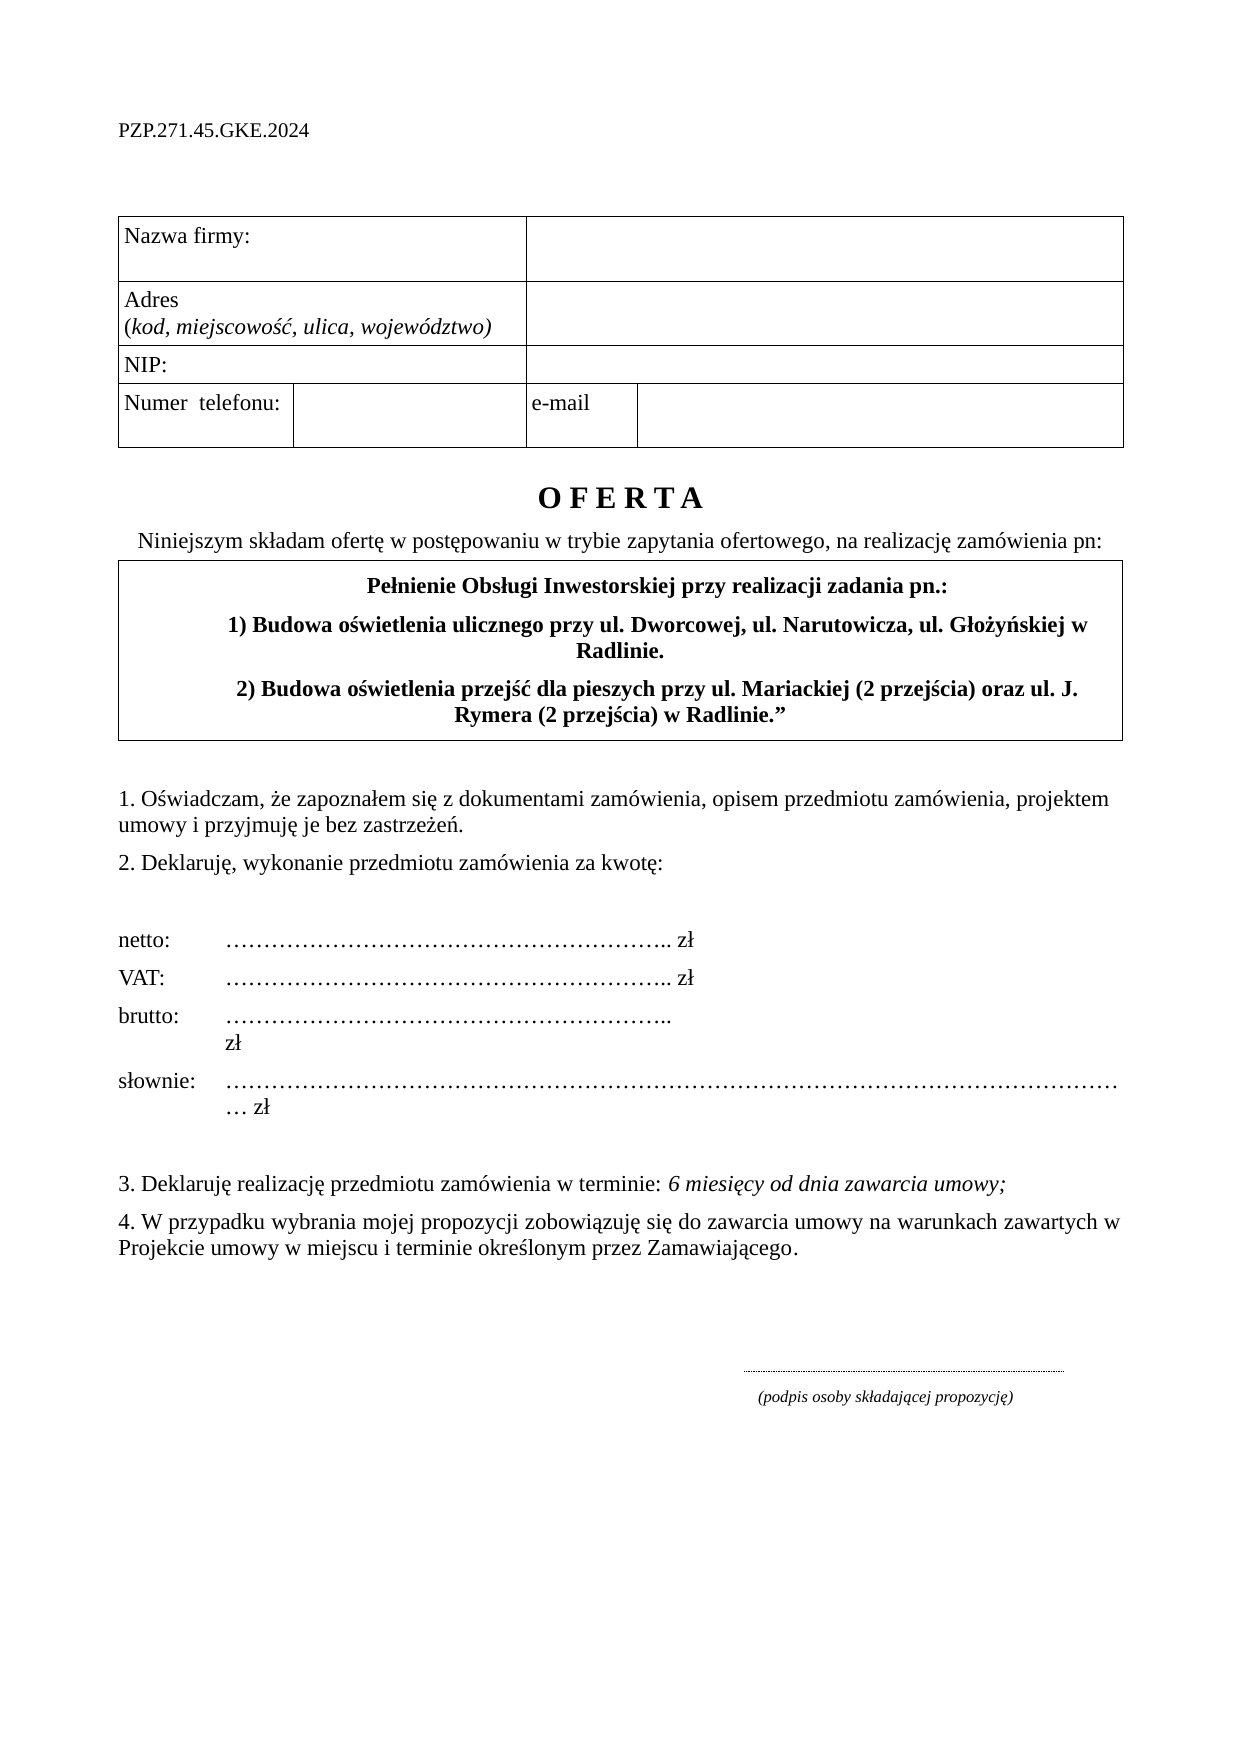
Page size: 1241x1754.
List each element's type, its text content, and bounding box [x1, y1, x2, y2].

table_cell słownie: [118, 1061, 225, 1126]
table_cell VAT: [118, 958, 225, 996]
table_cell ………………………………………………….. zł [225, 996, 679, 1061]
text Niniejszym składam ofertę w postępowaniu w trybie zapytania ofertowego, na realizację zamówienia pn: [118, 527, 1122, 554]
table_cell brutto: [118, 996, 225, 1061]
text 4. W przypadku wybrania mojej propozycji zobowiązuję się do zawarcia umowy na warunkach zawartych w Projekcie umowy w miejscu i terminie określonym przez Zamawiającego. [118, 1208, 1122, 1261]
text O F E R T A [118, 479, 1122, 516]
table_cell [294, 384, 526, 447]
table_cell [638, 384, 1123, 447]
text (podpis osoby składającej propozycję) [118, 1387, 1122, 1406]
table_header Nazwa firmy: [119, 217, 526, 281]
table_cell NIP: [119, 346, 526, 383]
table_header Pełnienie Obsługi Inwestorskiej przy realizacji zadania pn.: 1) Budowa oświetlenia ulicznego przy ul. Dworcowej, ul. Narutowicza, ul. Głożyńskiej w Radlinie. 2) Budowa oświetlenia przejść dla pieszych przy ul. Mariackiej (2 przejścia) oraz ul. J. Rymera (2 przejścia) w Radlinie.” [119, 561, 1122, 739]
text 1. Oświadczam, że zapoznałem się z dokumentami zamówienia, opisem przedmiotu zamówienia, projektem umowy i przyjmuję je bez zastrzeżeń. [118, 785, 1122, 837]
table_cell [679, 996, 1122, 1061]
table_cell [527, 346, 1123, 383]
table_cell Adres (kod, miejscowość, ulica, województwo) [119, 282, 526, 345]
text 2. Deklaruję, wykonanie przedmiotu zamówienia za kwotę: [118, 849, 1122, 876]
table_cell ………………………………………………….. zł [225, 958, 1122, 996]
table_cell e-mail [527, 384, 637, 447]
table_cell Numer telefonu: [119, 384, 293, 447]
table_header ………………………………………………….. zł [225, 920, 1122, 958]
table_header [527, 217, 1123, 281]
table_cell ………………………………………………………………………………………………………… zł [225, 1061, 1122, 1126]
table_cell [527, 282, 1123, 345]
table_header netto: [118, 920, 225, 958]
text 3. Deklaruję realizację przedmiotu zamówienia w terminie: 6 miesięcy od dnia zawarcia umowy; [118, 1170, 1122, 1196]
